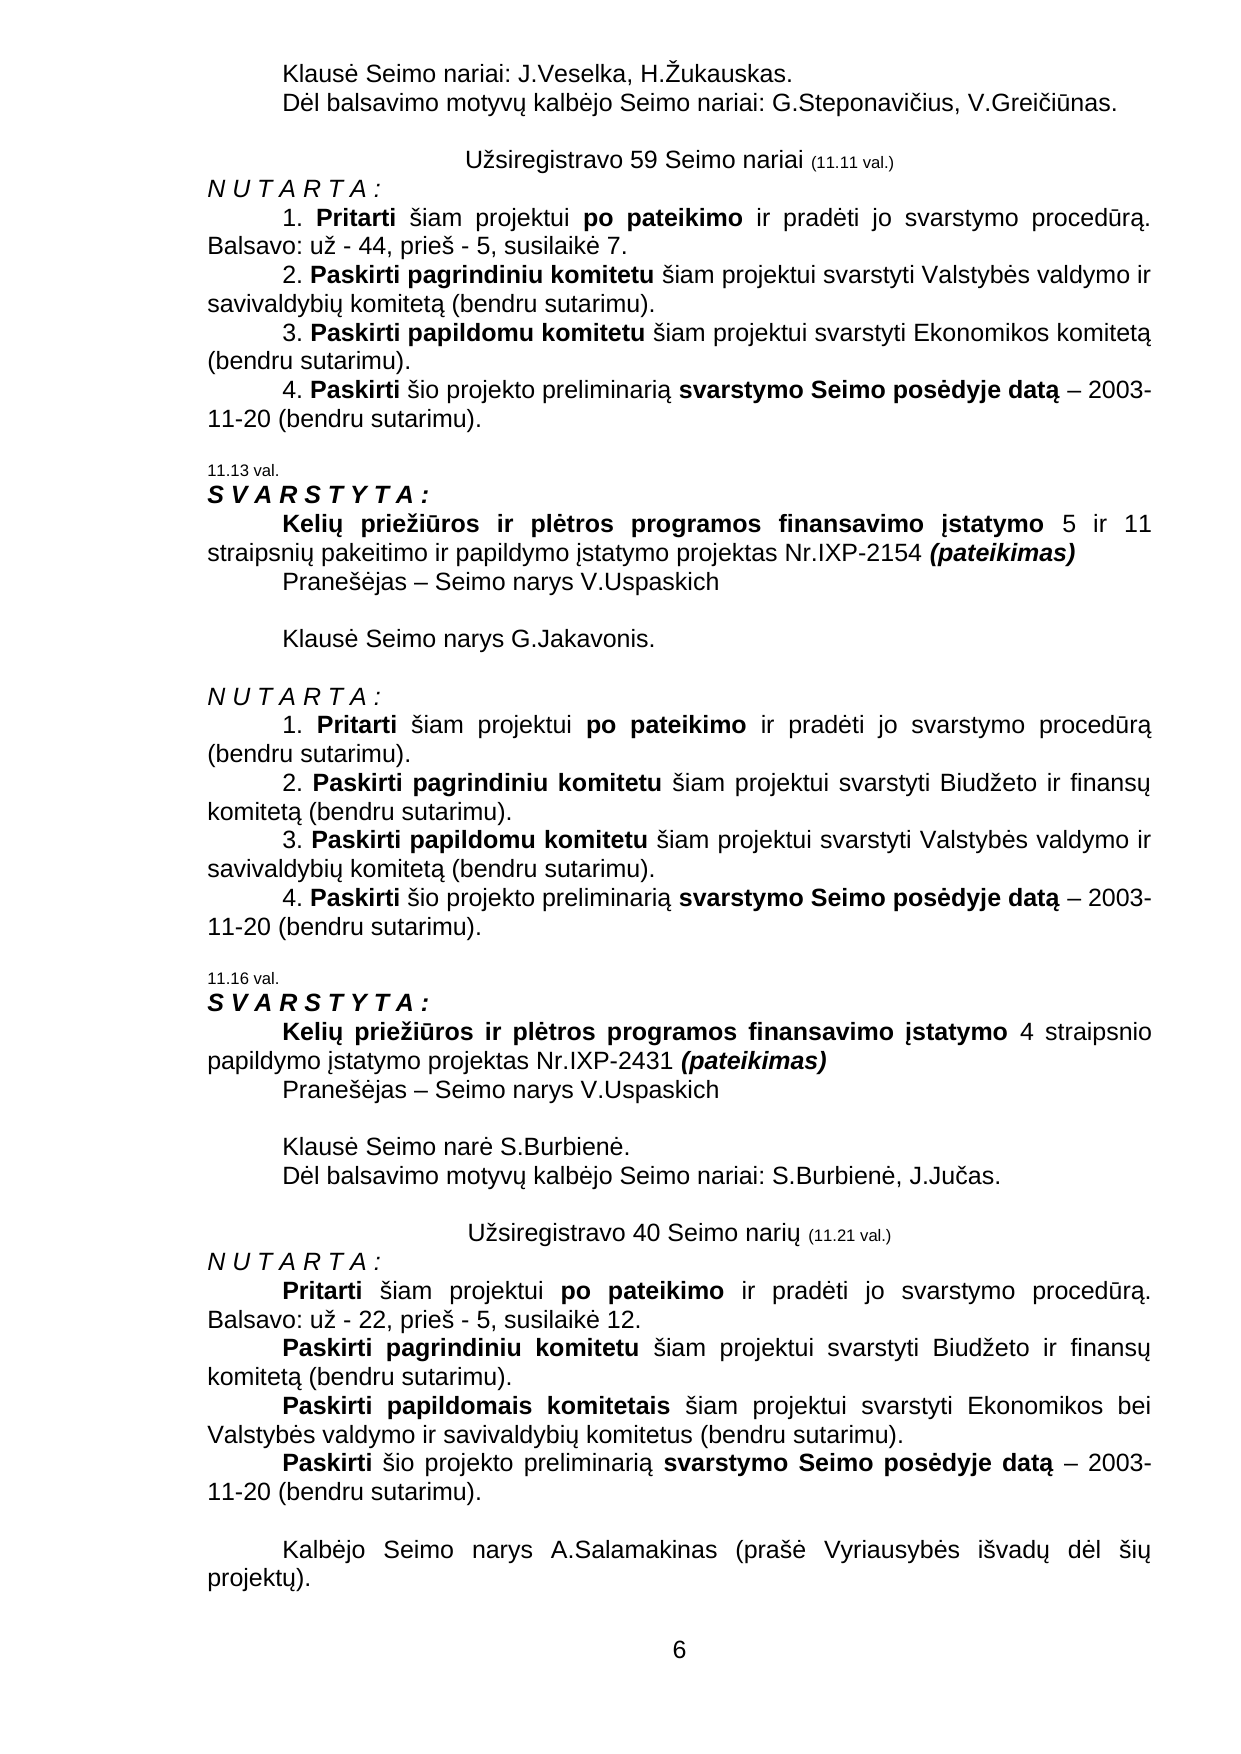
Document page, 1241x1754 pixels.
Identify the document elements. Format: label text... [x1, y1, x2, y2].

text Užsiregistravo 59 Seimo nariai (11.11 val.) [207, 145, 1152, 174]
text Kalbėjo Seimo narys A.Salamakinas (prašė Vyriausybės išvadų dėl šių projektų). [207, 1534, 1152, 1592]
text Dėl balsavimo motyvų kalbėjo Seimo nariai: G.Steponavičius, V.Greičiūnas. [207, 87, 1152, 116]
text Užsiregistravo 40 Seimo narių (11.21 val.) [207, 1218, 1152, 1247]
text Klausė Seimo nariai: J.Veselka, H.Žukauskas. [207, 59, 1152, 87]
text Paskirti papildomais komitetais šiam projektui svarstyti Ekonomikos bei Valstybės valdymo ir savivaldybių komitetus (bendru sutarimu). [207, 1391, 1152, 1448]
text Paskirti šio projekto preliminarią svarstymo Seimo posėdyje datą – 2003-11-20 (bendru sutarimu). [207, 1448, 1152, 1506]
text 4. Paskirti šio projekto preliminarią svarstymo Seimo posėdyje datą – 2003-11-20 (bendru sutarimu). [207, 883, 1152, 940]
text Klausė Seimo narys G.Jakavonis. [207, 624, 1152, 653]
text 3. Paskirti papildomu komitetu šiam projektui svarstyti Valstybės valdymo ir savivaldybių komitetą (bendru sutarimu). [207, 825, 1152, 883]
text N U T A R T A : [207, 1247, 1152, 1276]
text N U T A R T A : [207, 174, 1152, 202]
text 2. Paskirti pagrindiniu komitetu šiam projektui svarstyti Valstybės valdymo ir savivaldybių komitetą (bendru sutarimu). [207, 260, 1152, 317]
text 4. Paskirti šio projekto preliminarią svarstymo Seimo posėdyje datą – 2003-11-20 (bendru sutarimu). [207, 375, 1152, 432]
text S V A R S T Y T A : [207, 480, 1152, 509]
text Dėl balsavimo motyvų kalbėjo Seimo nariai: S.Burbienė, J.Jučas. [207, 1161, 1152, 1189]
text 3. Paskirti papildomu komitetu šiam projektui svarstyti Ekonomikos komitetą (bendru sutarimu). [207, 317, 1152, 375]
text Pritarti šiam projektui po pateikimo ir pradėti jo svarstymo procedūrą. Balsavo: už - 22, prieš - 5, susilaikė 12. [207, 1276, 1152, 1333]
text 2. Paskirti pagrindiniu komitetu šiam projektui svarstyti Biudžeto ir finansų komitetą (bendru sutarimu). [207, 768, 1152, 825]
text Pranešėjas – Seimo narys V.Uspaskich [207, 567, 1152, 595]
text Kelių priežiūros ir plėtros programos finansavimo įstatymo 4 straipsnio papildymo įstatymo projektas Nr.IXP-2431 (pateikimas) [207, 1017, 1152, 1074]
text S V A R S T Y T A : [207, 988, 1152, 1017]
text 1. Pritarti šiam projektui po pateikimo ir pradėti jo svarstymo procedūrą. Balsavo: už - 44, prieš - 5, susilaikė 7. [207, 202, 1152, 260]
text 11.13 val. [207, 461, 1152, 480]
text Pranešėjas – Seimo narys V.Uspaskich [207, 1074, 1152, 1103]
text Paskirti pagrindiniu komitetu šiam projektui svarstyti Biudžeto ir finansų komitetą (bendru sutarimu). [207, 1333, 1152, 1391]
text 1. Pritarti šiam projektui po pateikimo ir pradėti jo svarstymo procedūrą (bendru sutarimu). [207, 710, 1152, 768]
text Klausė Seimo narė S.Burbienė. [207, 1132, 1152, 1161]
text N U T A R T A : [207, 682, 1152, 710]
text Kelių priežiūros ir plėtros programos finansavimo įstatymo 5 ir 11 straipsnių pakeitimo ir papildymo įstatymo projektas Nr.IXP-2154 (pateikimas) [207, 509, 1152, 567]
text 11.16 val. [207, 969, 1152, 988]
